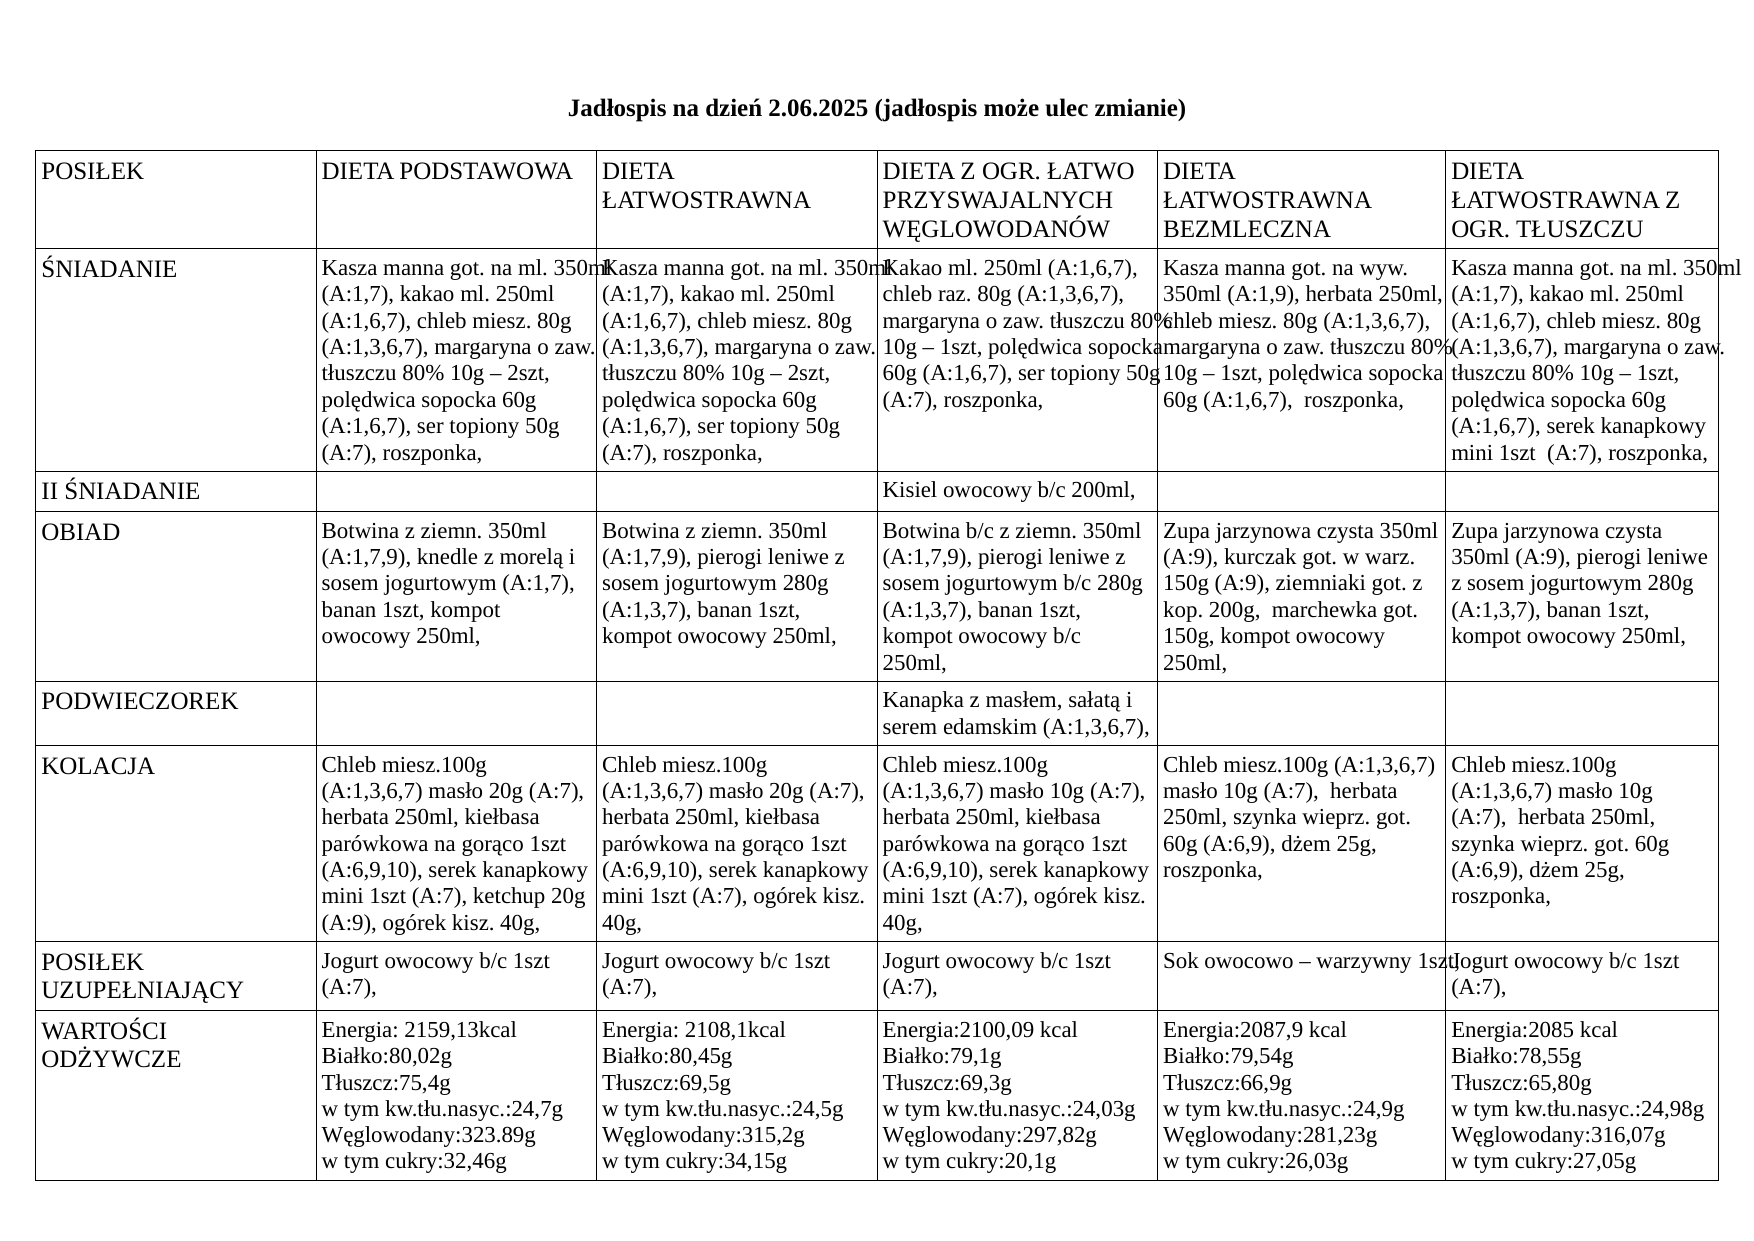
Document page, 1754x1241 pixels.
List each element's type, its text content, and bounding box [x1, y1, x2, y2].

table_header DIETA ŁATWOSTRAWNA [597, 151, 877, 248]
text Jadłospis na dzień 2.06.2025 (jadłospis może ulec zmianie) [35, 93, 1718, 122]
table_cell [1158, 472, 1445, 511]
table_cell Kisiel owocowy b/c 200ml, [878, 472, 1157, 511]
table_cell [597, 472, 877, 511]
table_cell Botwina z ziemn. 350ml (A:1,7,9), knedle z morelą i sosem jogurtowym (A:1,7), banan 1szt, kompot owocowy 250ml, [317, 512, 596, 681]
table_cell [317, 472, 596, 511]
table_cell II ŚNIADANIE [36, 472, 316, 511]
table_cell [1446, 682, 1718, 745]
table_cell Jogurt owocowy b/c 1szt (A:7), [878, 942, 1157, 1010]
table_cell [1158, 682, 1445, 745]
table_cell WARTOŚCI ODŻYWCZE [36, 1011, 316, 1180]
table_cell [1446, 472, 1718, 511]
table_cell Kasza manna got. na ml. 350ml (A:1,7), kakao ml. 250ml (A:1,6,7), chleb miesz. 80g (A:1,3,6,7), margaryna o zaw. tłuszczu 80% 10g – 2szt, polędwica sopocka 60g (A:1,6,7), ser topiony 50g (A:7), roszponka, [317, 249, 596, 471]
table_header DIETA ŁATWOSTRAWNA BEZMLECZNA [1158, 151, 1445, 248]
table_header DIETA ŁATWOSTRAWNA Z OGR. TŁUSZCZU [1446, 151, 1718, 248]
table_cell Energia:2087,9 kcal Białko:79,54g Tłuszcz:66,9g w tym kw.tłu.nasyc.:24,9g Węglowodany:281,23g w tym cukry:26,03g [1158, 1011, 1445, 1180]
table_cell Botwina b/c z ziemn. 350ml (A:1,7,9), pierogi leniwe z sosem jogurtowym b/c 280g (A:1,3,7), banan 1szt, kompot owocowy b/c 250ml, [878, 512, 1157, 681]
table_cell Energia:2100,09 kcal Białko:79,1g Tłuszcz:69,3g w tym kw.tłu.nasyc.:24,03g Węglowodany:297,82g w tym cukry:20,1g [878, 1011, 1157, 1180]
table_cell PODWIECZOREK [36, 682, 316, 745]
table_cell Kakao ml. 250ml (A:1,6,7), chleb raz. 80g (A:1,3,6,7), margaryna o zaw. tłuszczu 80% 10g – 1szt, polędwica sopocka 60g (A:1,6,7), ser topiony 50g (A:7), roszponka, [878, 249, 1157, 471]
table_cell Energia: 2159,13kcal Białko:80,02g Tłuszcz:75,4g w tym kw.tłu.nasyc.:24,7g Węglowodany:323.89g w tym cukry:32,46g [317, 1011, 596, 1180]
table_cell Zupa jarzynowa czysta 350ml (A:9), pierogi leniwe z sosem jogurtowym 280g (A:1,3,7), banan 1szt, kompot owocowy 250ml, [1446, 512, 1718, 681]
table_cell Energia:2085 kcal Białko:78,55g Tłuszcz:65,80g w tym kw.tłu.nasyc.:24,98g Węglowodany:316,07g w tym cukry:27,05g [1446, 1011, 1718, 1180]
table_cell Chleb miesz.100g (A:1,3,6,7) masło 10g (A:7), herbata 250ml, szynka wieprz. got. 60g (A:6,9), dżem 25g, roszponka, [1158, 746, 1445, 941]
table_cell Chleb miesz.100g (A:1,3,6,7) masło 20g (A:7), herbata 250ml, kiełbasa parówkowa na gorąco 1szt (A:6,9,10), serek kanapkowy mini 1szt (A:7), ketchup 20g (A:9), ogórek kisz. 40g, [317, 746, 596, 941]
table_cell Kasza manna got. na ml. 350ml (A:1,7), kakao ml. 250ml (A:1,6,7), chleb miesz. 80g (A:1,3,6,7), margaryna o zaw. tłuszczu 80% 10g – 1szt, polędwica sopocka 60g (A:1,6,7), serek kanapkowy mini 1szt (A:7), roszponka, [1446, 249, 1718, 471]
table_cell Chleb miesz.100g (A:1,3,6,7) masło 10g (A:7), herbata 250ml, kiełbasa parówkowa na gorąco 1szt (A:6,9,10), serek kanapkowy mini 1szt (A:7), ogórek kisz. 40g, [878, 746, 1157, 941]
table_cell Jogurt owocowy b/c 1szt (A:7), [1446, 942, 1718, 1010]
table_cell Kasza manna got. na ml. 350ml (A:1,7), kakao ml. 250ml (A:1,6,7), chleb miesz. 80g (A:1,3,6,7), margaryna o zaw. tłuszczu 80% 10g – 2szt, polędwica sopocka 60g (A:1,6,7), ser topiony 50g (A:7), roszponka, [597, 249, 877, 471]
table_cell OBIAD [36, 512, 316, 681]
table_cell Kasza manna got. na wyw. 350ml (A:1,9), herbata 250ml, chleb miesz. 80g (A:1,3,6,7), margaryna o zaw. tłuszczu 80% 10g – 1szt, polędwica sopocka 60g (A:1,6,7), roszponka, [1158, 249, 1445, 471]
table_cell Sok owocowo – warzywny 1szt, [1158, 942, 1445, 1010]
table_cell Energia: 2108,1kcal Białko:80,45g Tłuszcz:69,5g w tym kw.tłu.nasyc.:24,5g Węglowodany:315,2g w tym cukry:34,15g [597, 1011, 877, 1180]
table_cell Zupa jarzynowa czysta 350ml (A:9), kurczak got. w warz. 150g (A:9), ziemniaki got. z kop. 200g, marchewka got. 150g, kompot owocowy 250ml, [1158, 512, 1445, 681]
table_cell [317, 682, 596, 745]
table_cell [597, 682, 877, 745]
table_cell Botwina z ziemn. 350ml (A:1,7,9), pierogi leniwe z sosem jogurtowym 280g (A:1,3,7), banan 1szt, kompot owocowy 250ml, [597, 512, 877, 681]
table_cell POSIŁEK UZUPEŁNIAJĄCY [36, 942, 316, 1010]
table_cell Jogurt owocowy b/c 1szt (A:7), [317, 942, 596, 1010]
table_header DIETA Z OGR. ŁATWO PRZYSWAJALNYCH WĘGLOWODANÓW [878, 151, 1157, 248]
table_cell KOLACJA [36, 746, 316, 941]
table_cell Kanapka z masłem, sałatą i serem edamskim (A:1,3,6,7), [878, 682, 1157, 745]
table_cell Jogurt owocowy b/c 1szt (A:7), [597, 942, 877, 1010]
table_cell Chleb miesz.100g (A:1,3,6,7) masło 20g (A:7), herbata 250ml, kiełbasa parówkowa na gorąco 1szt (A:6,9,10), serek kanapkowy mini 1szt (A:7), ogórek kisz. 40g, [597, 746, 877, 941]
table_cell ŚNIADANIE [36, 249, 316, 471]
table_header POSIŁEK [36, 151, 316, 248]
table_header DIETA PODSTAWOWA [317, 151, 596, 248]
table_cell Chleb miesz.100g (A:1,3,6,7) masło 10g (A:7), herbata 250ml, szynka wieprz. got. 60g (A:6,9), dżem 25g, roszponka, [1446, 746, 1718, 941]
